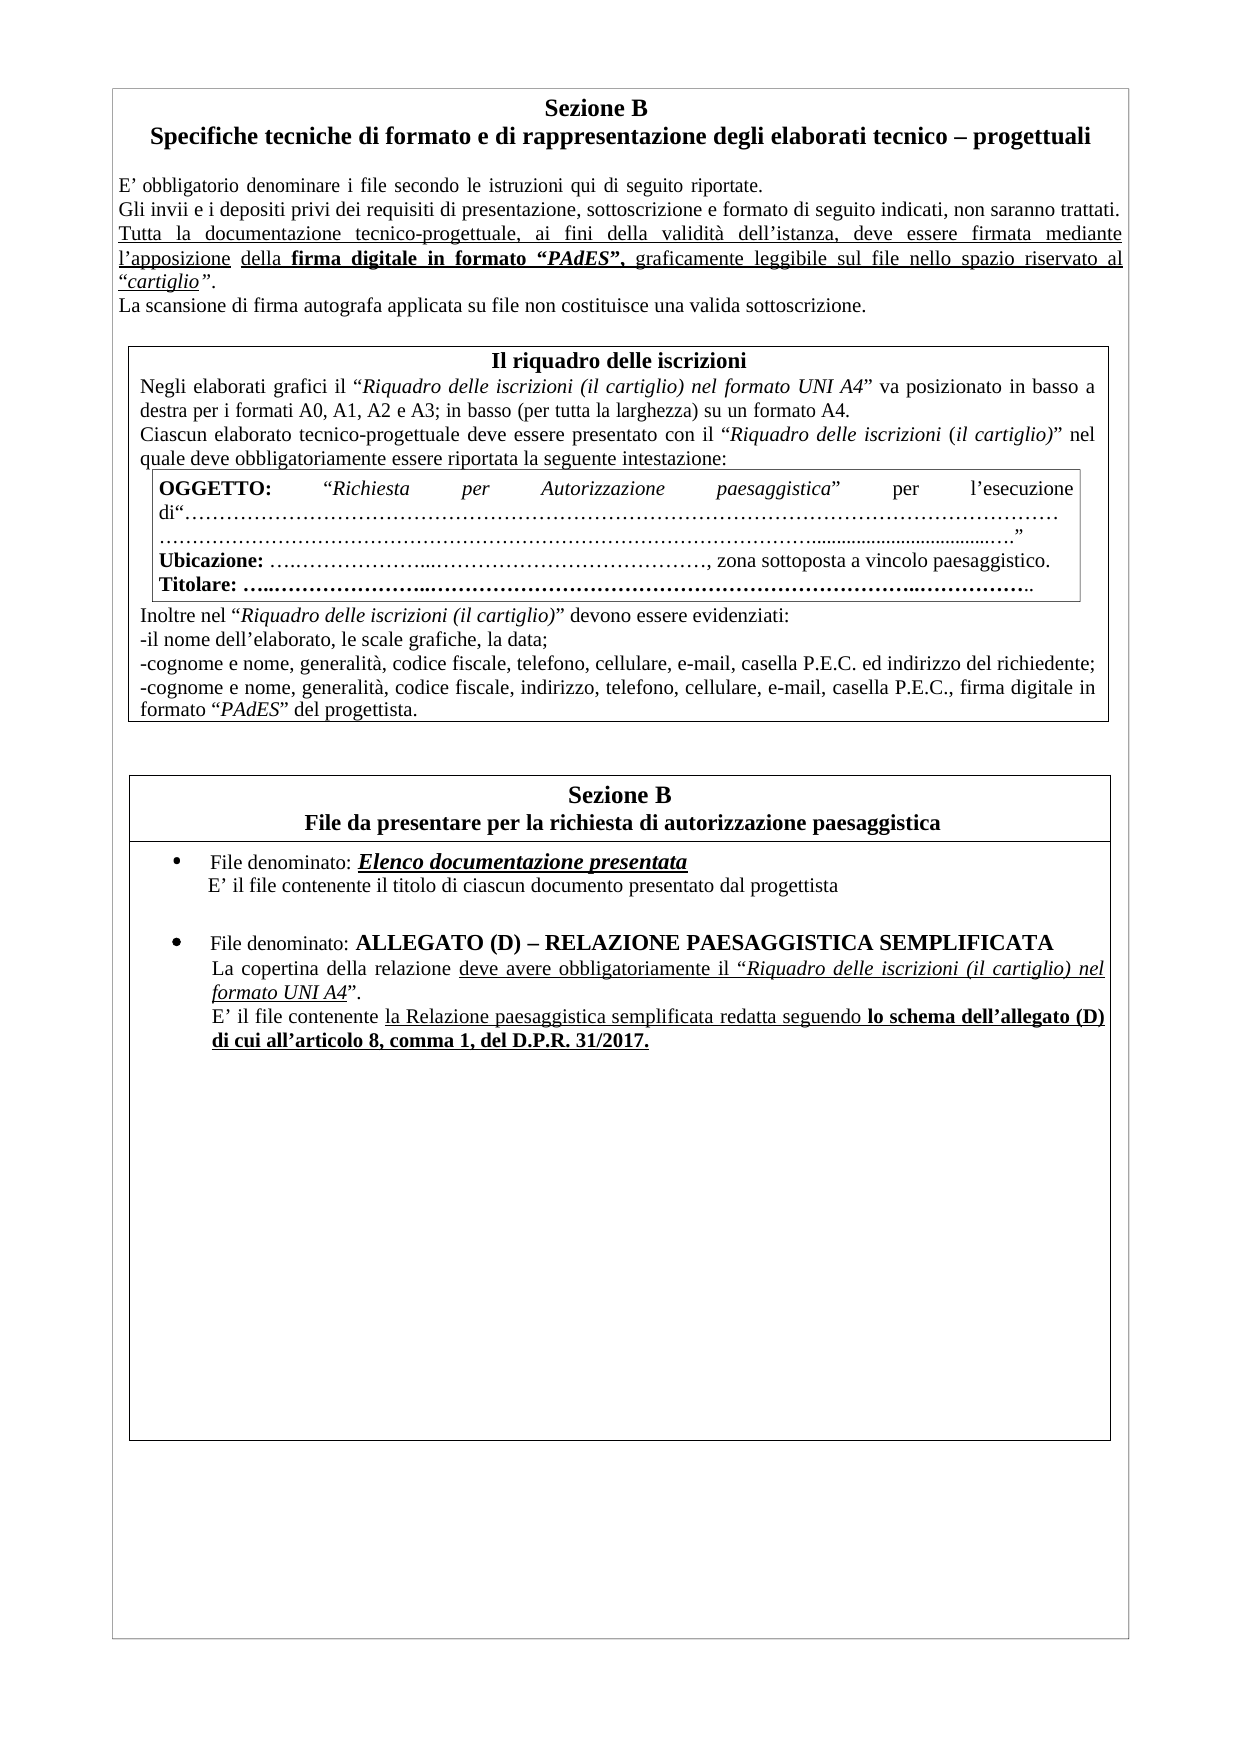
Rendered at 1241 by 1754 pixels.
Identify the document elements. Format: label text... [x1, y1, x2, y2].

text La scansione di firma autografa applicata su file non costituisce una valida sottoscrizione. [118, 293, 1140, 317]
text Specifiche tecniche di formato e di rappresentazione degli elaborati tecnico – progettuali [149, 121, 1091, 150]
subtitle Sezione B [100, 93, 1092, 121]
table_header Il riquadro delle iscrizioni Negli elaborati grafici il “Riquadro delle iscrizioni (il cartiglio) nel formato UNI A4” va posizionato in basso a destra per i formati A0, A1, A2 e A3; in basso (per tutta la larghezza) su un formato A4. Ciascun elaborato tecnico-progettuale deve essere presentato con il “Riquadro delle iscrizioni (il cartiglio)” nel quale deve obbligatoriamente essere riportata la seguente intestazione: OGGETTO: “Richiesta per Autorizzazione paesaggistica” per l’esecuzione di“……………………………………………………………………………………………………………… ………………………………………………………………………………………....................................….” Ubicazione: ….………………...…………………………………, zona sottoposta a vincolo paesaggistico. Titolare: …..…………………..……………………………………………………………..…………….. Inoltre nel “Riquadro delle iscrizioni (il cartiglio)” devono essere evidenziati: -il nome dell’elaborato, le scale grafiche, la data; -cognome e nome, generalità, codice fiscale, telefono, cellulare, e-mail, casella P.E.C. ed indirizzo del richiedente; -cognome e nome, generalità, codice fiscale, indirizzo, telefono, cellulare, e-mail, casella P.E.C., firma digitale in formato “PAdES” del progettista. [129, 347, 1108, 721]
table_cell File denominato: Elenco documentazione presentata E’ il file contenente il titolo di ciascun documento presentato dal progettista File denominato: ALLEGATO (D) – RELAZIONE PAESAGGISTICA SEMPLIFICATA La copertina della relazione deve avere obbligatoriamente il “Riquadro delle iscrizioni (il cartiglio) nel formato UNI A4”. E’ il file contenente la Relazione paesaggistica semplificata redatta seguendo lo schema dell’allegato (D) di cui all’articolo 8, comma 1, del D.P.R. 31/2017. [130, 842, 1110, 1440]
table_header Sezione B File da presentare per la richiesta di autorizzazione paesaggistica [130, 776, 1110, 841]
text Gli invii e i depositi privi dei requisiti di presentazione, sottoscrizione e formato di seguito indicati, non saranno trattati. Tutta la documentazione tecnico-progettuale, ai fini della validità dell’istanza, deve essere firmata mediante l’apposizione della firma digitale in formato “PAdES”, graficamente leggibile sul file nello spazio riservato al “cartiglio”. [118, 197, 1123, 293]
text E’ obbligatorio denominare i file secondo le istruzioni qui di seguito riportate. [118, 173, 1140, 197]
